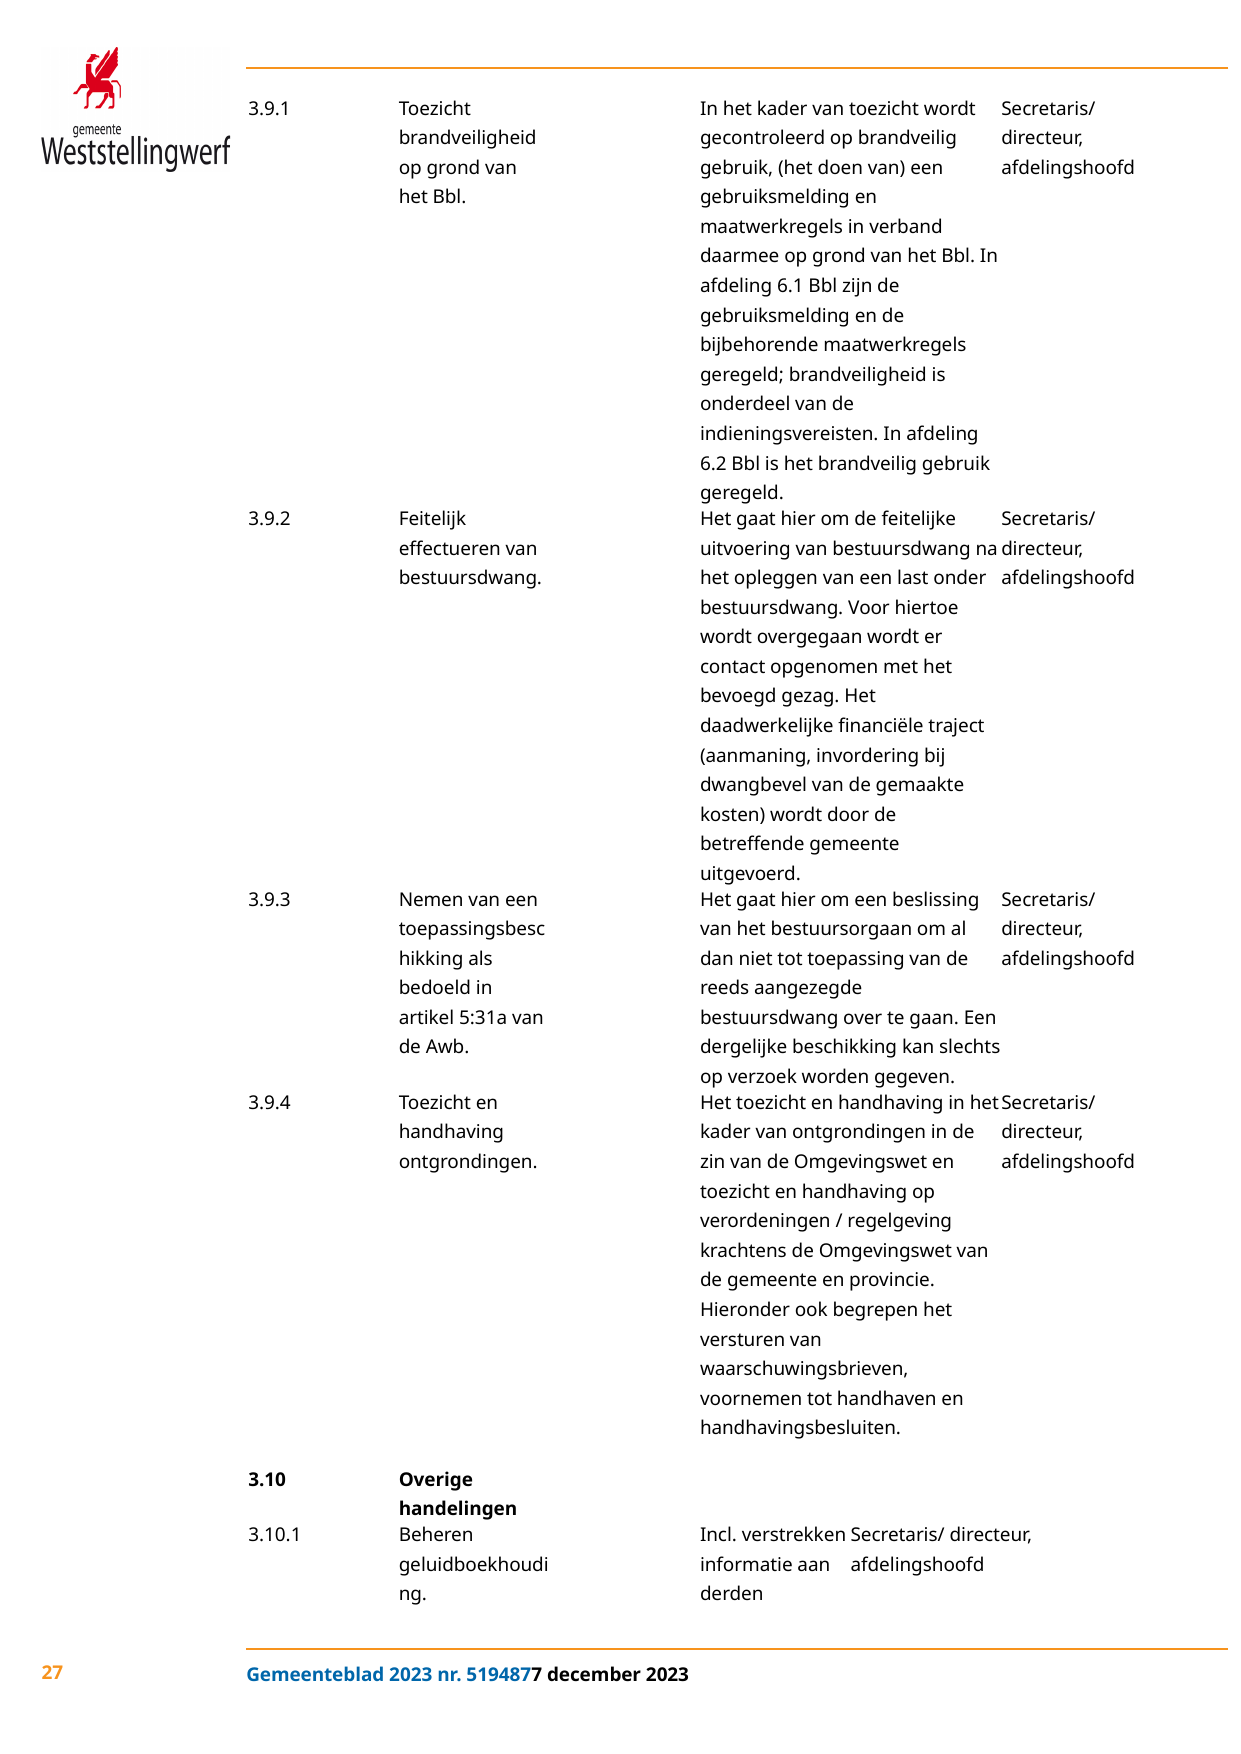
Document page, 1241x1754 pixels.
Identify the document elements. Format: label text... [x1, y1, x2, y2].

table_cell [549, 1521, 700, 1606]
table_cell [549, 1466, 1152, 1521]
table_cell [549, 95, 700, 505]
picture [41, 47, 231, 172]
table_cell Secretaris/ directeur, afdelingshoofd [850, 1521, 1152, 1606]
table_cell 3.9.1 [248, 95, 398, 505]
table_cell 3.9.3 [248, 886, 398, 1089]
table_cell [549, 505, 700, 886]
table_cell Toezicht brandveiligheid op grond van het Bbl. [399, 95, 549, 505]
table_cell Nemen van een toepassingsbeschikking als bedoeld in artikel 5:31a van de Awb. [399, 886, 549, 1089]
table_cell Secretaris/ directeur, afdelingshoofd [1001, 505, 1152, 886]
table_cell Secretaris/ directeur, afdelingshoofd [1001, 886, 1152, 1089]
table_cell Feitelijk effectueren van bestuursdwang. [399, 505, 549, 886]
table_cell 3.10 [248, 1466, 398, 1521]
table_cell [549, 1089, 700, 1440]
table_cell [248, 1440, 1152, 1466]
table_cell Secretaris/ directeur, afdelingshoofd [1001, 1089, 1152, 1440]
table_cell Het toezicht en handhaving in het kader van ontgrondingen in de zin van de Omgevingswet en toezicht en handhaving op verordeningen / regelgeving krachtens de Omgevingswet van de gemeente en provincie. Hieronder ook begrepen het versturen van waarschuwingsbrieven, voornemen tot handhaven en handhavingsbesluiten. [700, 1089, 1001, 1440]
table_cell 3.9.2 [248, 505, 398, 886]
table_cell Beheren geluidboekhouding. [399, 1521, 549, 1606]
table_cell 3.9.4 [248, 1089, 398, 1440]
table_cell Het gaat hier om de feitelijke uitvoering van bestuursdwang na het opleggen van een last onder bestuursdwang. Voor hiertoe wordt overgegaan wordt er contact opgenomen met het bevoegd gezag. Het daadwerkelijke financiële traject (aanmaning, invordering bij dwangbevel van de gemaakte kosten) wordt door de betreffende gemeente uitgevoerd. [700, 505, 1001, 886]
table_cell 3.10.1 [248, 1521, 398, 1606]
table_cell In het kader van toezicht wordt gecontroleerd op brandveilig gebruik, (het doen van) een gebruiksmelding en maatwerkregels in verband daarmee op grond van het Bbl. In afdeling 6.1 Bbl zijn de gebruiksmelding en de bijbehorende maatwerkregels geregeld; brandveiligheid is onderdeel van de indieningsvereisten. In afdeling 6.2 Bbl is het brandveilig gebruik geregeld. [700, 95, 1001, 505]
table_cell Incl. verstrekken informatie aan derden [700, 1521, 850, 1606]
table_cell [549, 886, 700, 1089]
table_cell Toezicht en handhaving ontgrondingen. [399, 1089, 549, 1440]
table_cell Secretaris/ directeur, afdelingshoofd [1001, 95, 1152, 505]
table_cell Overige handelingen [399, 1466, 549, 1521]
table_cell Het gaat hier om een beslissing van het bestuursorgaan om al dan niet tot toepassing van de reeds aangezegde bestuursdwang over te gaan. Een dergelijke beschikking kan slechts op verzoek worden gegeven. [700, 886, 1001, 1089]
